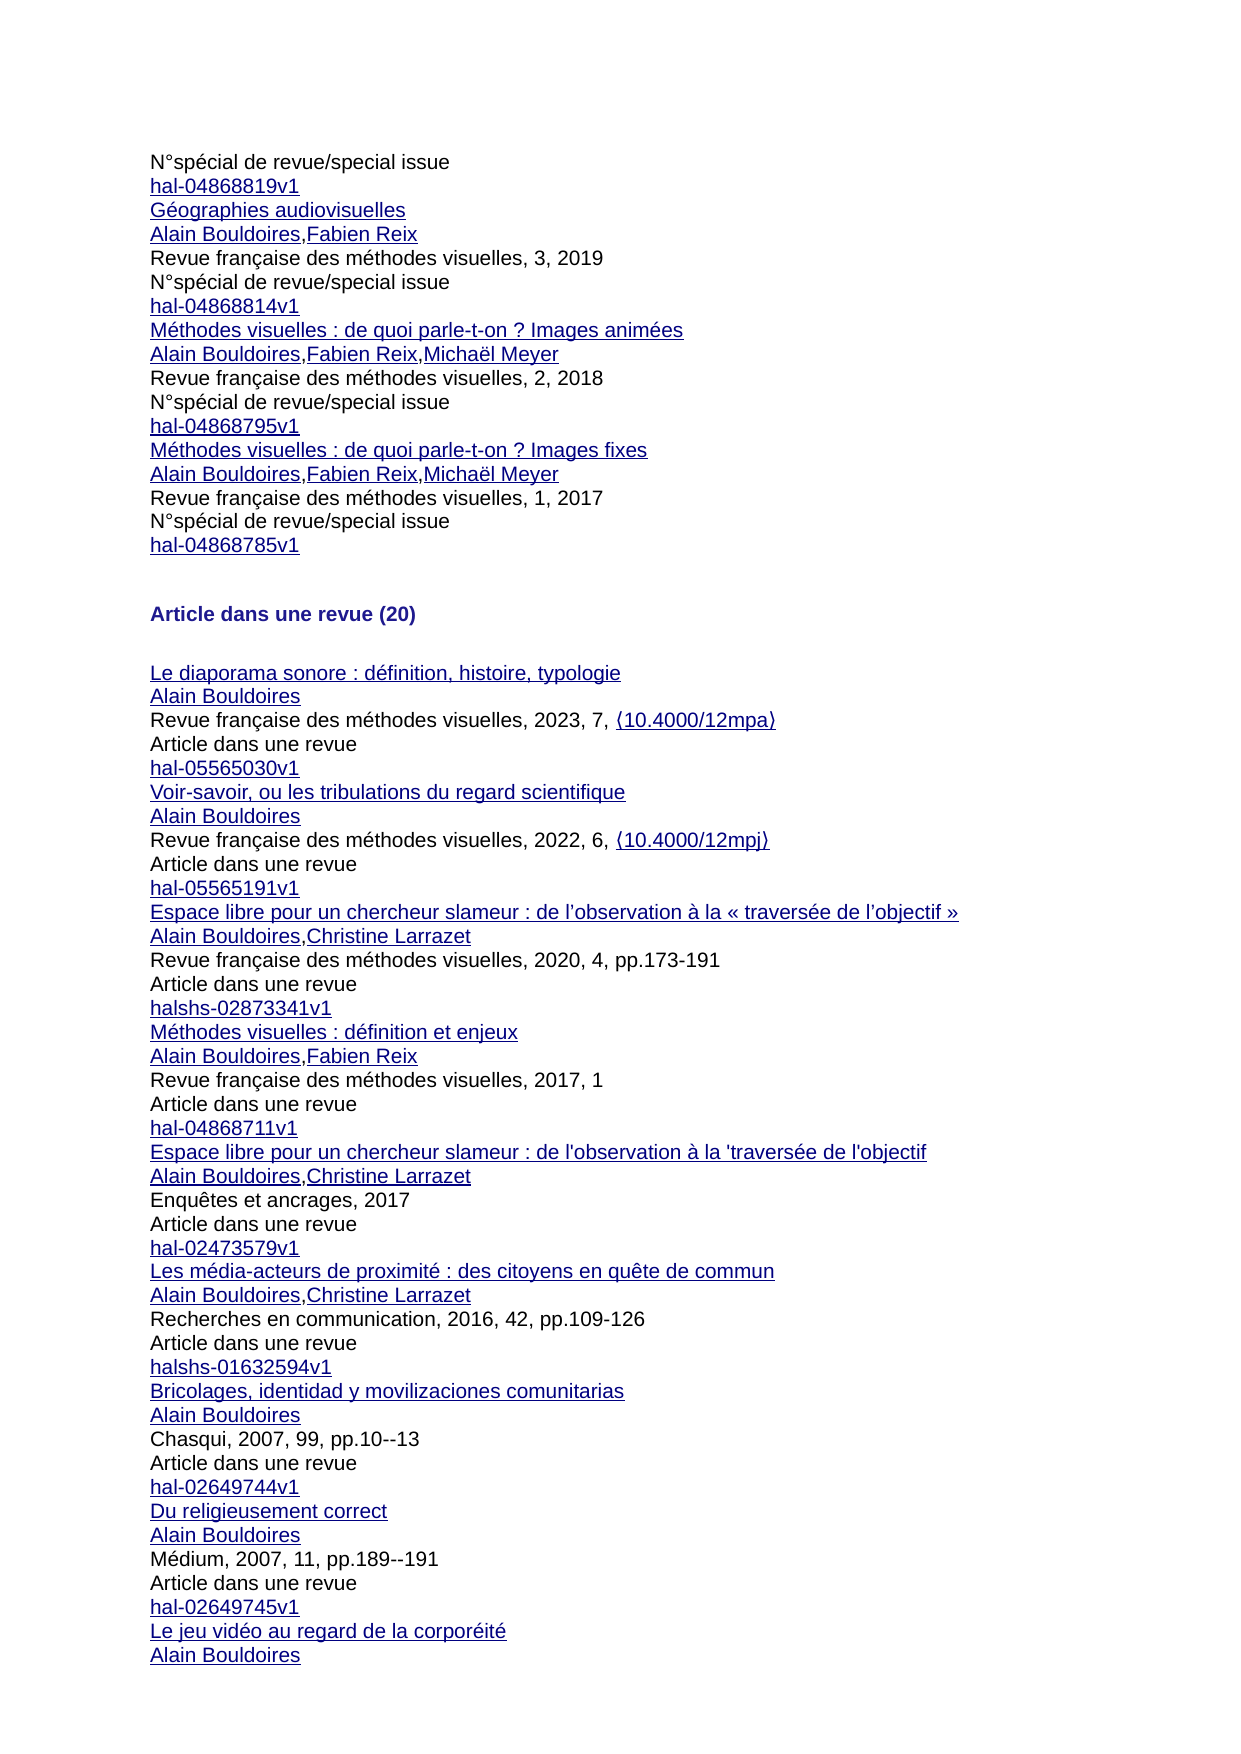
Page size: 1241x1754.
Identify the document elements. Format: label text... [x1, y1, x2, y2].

table_cell Méthodes visuelles : définition et enjeux Alain Bouldoires,Fabien Reix Revue française des méthodes visuelles, 2017, 1 Article dans une revue hal-04868711v1 [150, 1020, 1090, 1139]
table_cell Géographies audiovisuelles Alain Bouldoires,Fabien Reix Revue française des méthodes visuelles, 3, 2019 N°spécial de revue/special issue hal-04868814v1 [150, 198, 1090, 318]
table_cell N°spécial de revue/special issue hal-04868819v1 [150, 150, 1090, 198]
table_cell Espace libre pour un chercheur slameur : de l’observation à la « traversée de l’objectif » Alain Bouldoires,Christine Larrazet Revue française des méthodes visuelles, 2020, 4, pp.173-191 Article dans une revue halshs-02873341v1 [150, 900, 1090, 1020]
table_cell Méthodes visuelles : de quoi parle-t-on ? Images fixes Alain Bouldoires,Fabien Reix,Michaël Meyer Revue française des méthodes visuelles, 1, 2017 N°spécial de revue/special issue hal-04868785v1 [150, 438, 1090, 557]
table_cell Méthodes visuelles : de quoi parle-t-on ? Images animées Alain Bouldoires,Fabien Reix,Michaël Meyer Revue française des méthodes visuelles, 2, 2018 N°spécial de revue/special issue hal-04868795v1 [150, 318, 1090, 437]
table_cell Les média-acteurs de proximité : des citoyens en quête de commun Alain Bouldoires,Christine Larrazet Recherches en communication, 2016, 42, pp.109-126 Article dans une revue halshs-01632594v1 [150, 1259, 1090, 1379]
table_cell Le jeu vidéo au regard de la corporéité Alain Bouldoires [150, 1619, 1090, 1667]
table_header Le diaporama sonore : définition, histoire, typologie Alain Bouldoires Revue française des méthodes visuelles, 2023, 7, ⟨10.4000/12mpa⟩ Article dans une revue hal-05565030v1 [150, 660, 1090, 780]
subtitle Article dans une revue (20) [150, 602, 1090, 626]
table_cell Bricolages, identidad y movilizaciones comunitarias Alain Bouldoires Chasqui, 2007, 99, pp.10--13 Article dans une revue hal-02649744v1 [150, 1379, 1090, 1499]
table_cell Du religieusement correct Alain Bouldoires Médium, 2007, 11, pp.189--191 Article dans une revue hal-02649745v1 [150, 1499, 1090, 1619]
table_cell Voir-savoir, ou les tribulations du regard scientifique Alain Bouldoires Revue française des méthodes visuelles, 2022, 6, ⟨10.4000/12mpj⟩ Article dans une revue hal-05565191v1 [150, 780, 1090, 900]
table_cell Espace libre pour un chercheur slameur : de l'observation à la 'traversée de l'objectif Alain Bouldoires,Christine Larrazet Enquêtes et ancrages, 2017 Article dans une revue hal-02473579v1 [150, 1140, 1090, 1259]
